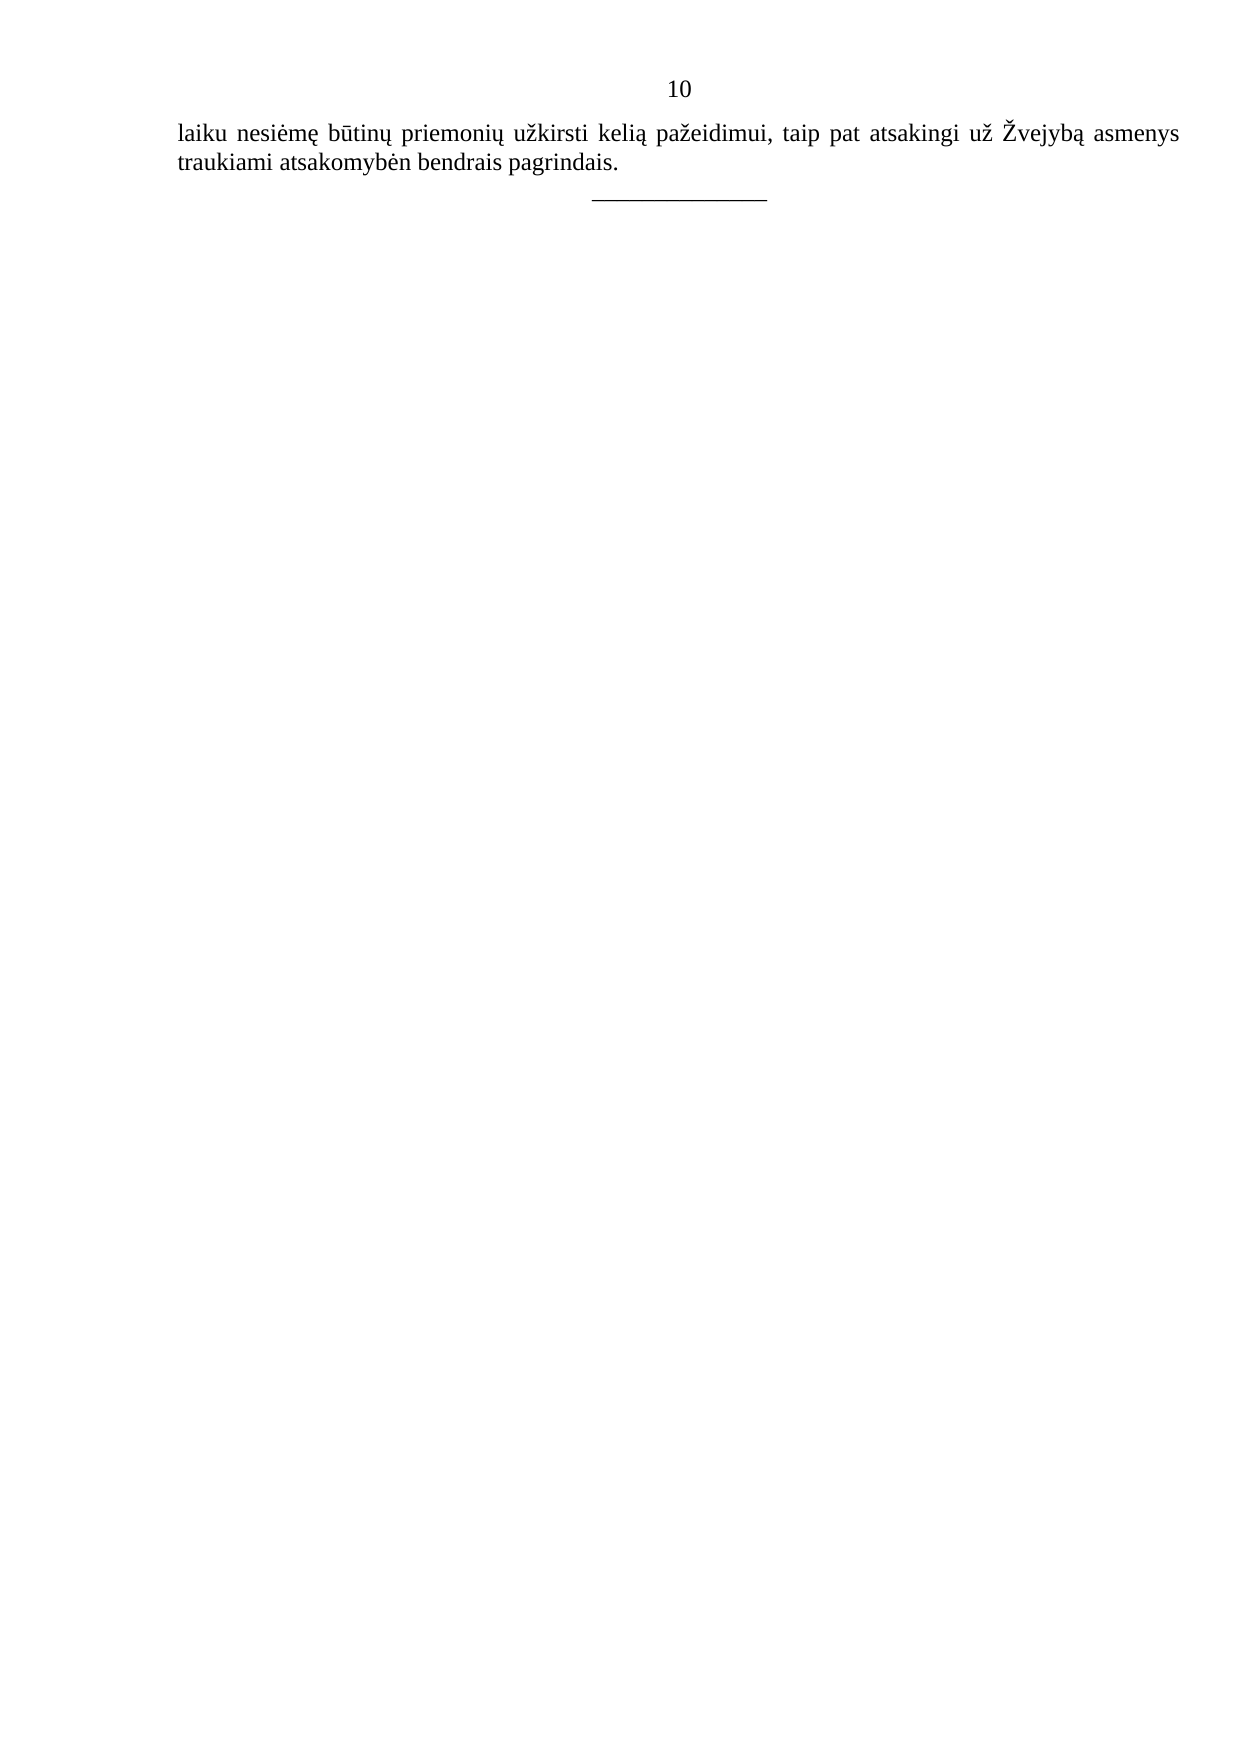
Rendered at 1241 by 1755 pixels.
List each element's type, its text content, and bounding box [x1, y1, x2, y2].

text laiku nesiėmę būtinų priemonių užkirsti kelią pažeidimui, taip pat atsakingi už Žvejybą asmenys traukiami atsakomybėn bendrais pagrindais. [177, 118, 1181, 176]
text ______________ [177, 176, 1181, 204]
